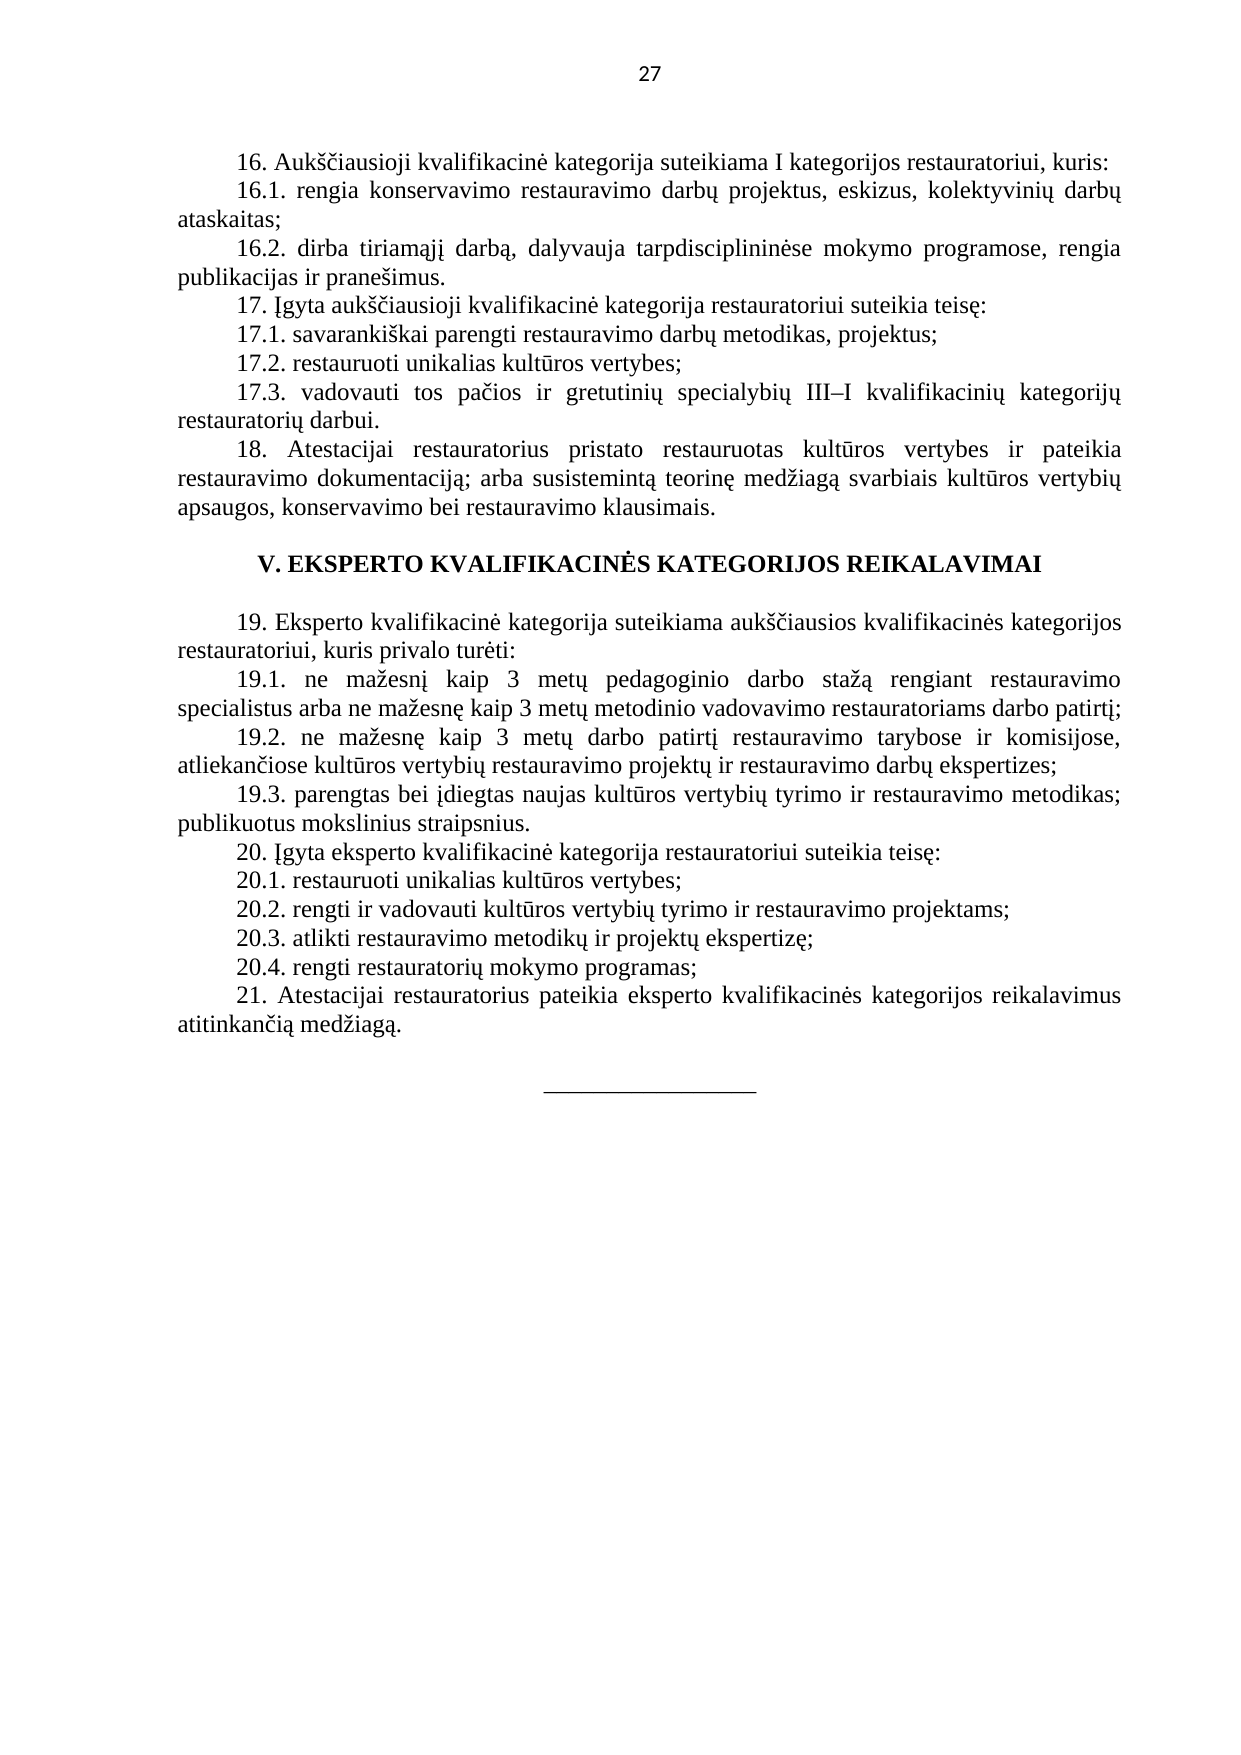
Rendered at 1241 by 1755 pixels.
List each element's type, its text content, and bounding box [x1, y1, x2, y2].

text 19. Eksperto kvalifikacinė kategorija suteikiama aukščiausios kvalifikacinės kategorijos restauratoriui, kuris privalo turėti: [177, 607, 1122, 664]
text 20.3. atlikti restauravimo metodikų ir projektų ekspertizę; [177, 923, 1122, 952]
text 20.2. rengti ir vadovauti kultūros vertybių tyrimo ir restauravimo projektams; [177, 894, 1122, 923]
text 17.1. savarankiškai parengti restauravimo darbų metodikas, projektus; [177, 319, 1122, 348]
text 19.1. ne mažesnį kaip 3 metų pedagoginio darbo stažą rengiant restauravimo specialistus arba ne mažesnę kaip 3 metų metodinio vadovavimo restauratoriams darbo patirtį; [177, 664, 1122, 722]
text 17.2. restauruoti unikalias kultūros vertybes; [177, 348, 1122, 377]
text 16.1. rengia konservavimo restauravimo darbų projektus, eskizus, kolektyvinių darbų ataskaitas; [177, 176, 1122, 233]
text 16. Aukščiausioji kvalifikacinė kategorija suteikiama I kategorijos restauratoriui, kuris: [177, 147, 1122, 176]
text _________________ [177, 1067, 1122, 1096]
text 19.3. parengtas bei įdiegtas naujas kultūros vertybių tyrimo ir restauravimo metodikas; publikuotus mokslinius straipsnius. [177, 779, 1122, 837]
text 17.3. vadovauti tos pačios ir gretutinių specialybių III–I kvalifikacinių kategorijų restauratorių darbui. [177, 377, 1122, 434]
text 19.2. ne mažesnę kaip 3 metų darbo patirtį restauravimo tarybose ir komisijose, atliekančiose kultūros vertybių restauravimo projektų ir restauravimo darbų ekspertizes; [177, 722, 1122, 779]
text 21. Atestacijai restauratorius pateikia eksperto kvalifikacinės kategorijos reikalavimus atitinkančią medžiagą. [177, 981, 1122, 1038]
text 20.4. rengti restauratorių mokymo programas; [177, 952, 1122, 981]
text 20.1. restauruoti unikalias kultūros vertybes; [177, 866, 1122, 894]
text 16.2. dirba tiriamąjį darbą, dalyvauja tarpdisciplininėse mokymo programose, rengia publikacijas ir pranešimus. [177, 233, 1122, 291]
text 17. Įgyta aukščiausioji kvalifikacinė kategorija restauratoriui suteikia teisę: [177, 291, 1122, 319]
text 18. Atestacijai restauratorius pristato restauruotas kultūros vertybes ir pateikia restauravimo dokumentaciją; arba susistemintą teorinę medžiagą svarbiais kultūros vertybių apsaugos, konservavimo bei restauravimo klausimais. [177, 434, 1122, 521]
text V. EKSPERTO KVALIFIKACINĖS KATEGORIJOS REIKALAVIMAI [177, 549, 1122, 578]
text 20. Įgyta eksperto kvalifikacinė kategorija restauratoriui suteikia teisę: [177, 837, 1122, 866]
